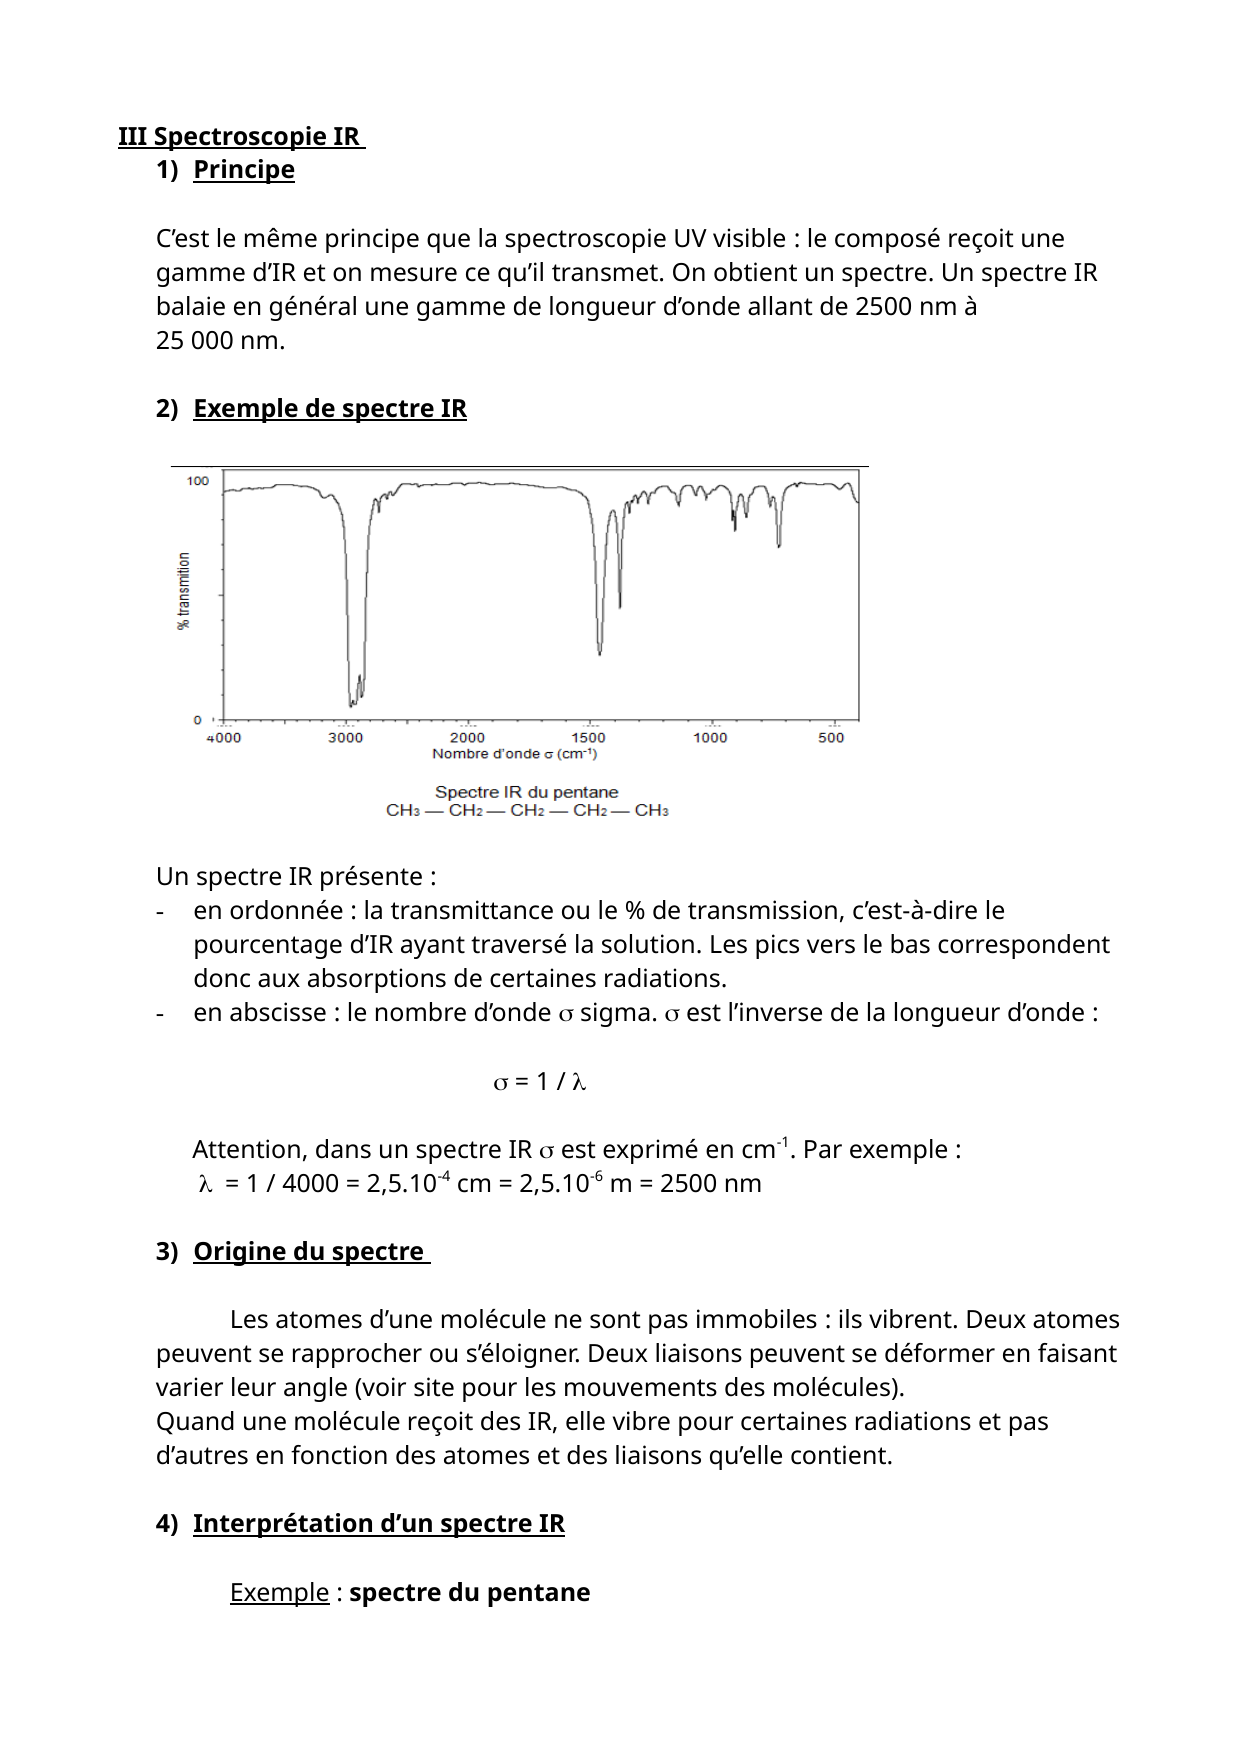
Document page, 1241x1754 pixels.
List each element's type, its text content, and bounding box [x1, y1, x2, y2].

text Exemple : spectre du pentane [156, 1574, 1122, 1608]
text Les atomes d’une molécule ne sont pas immobiles : ils vibrent. Deux atomes peuvent se rapprocher ou s’éloigner. Deux liaisons peuvent se déformer en faisant varier leur angle (voir site pour les mouvements des molécules). [156, 1302, 1122, 1404]
list Exemple de spectre IR [156, 391, 1122, 425]
list s = 1 / l [456, 1063, 1122, 1097]
text C’est le même principe que la spectroscopie UV visible : le composé reçoit une gamme d’IR et on mesure ce qu’il transmet. On obtient un spectre. Un spectre IR balaie en général une gamme de longueur d’onde allant de 2500 nm à [156, 220, 1122, 322]
list en ordonnée : la transmittance ou le % de transmission, c’est-à-dire le pourcentage d’IR ayant traversé la solution. Les pics vers le bas correspondent donc aux absorptions de certaines radiations. [156, 893, 1122, 995]
text 25 000 nm. [156, 322, 1122, 357]
list en abscisse : le nombre d’onde s sigma. s est l’inverse de la longueur d’onde : [156, 995, 1122, 1063]
text Quand une molécule reçoit des IR, elle vibre pour certaines radiations et pas d’autres en fonction des atomes et des liaisons qu’elle contient. [156, 1404, 1122, 1472]
text l = 1 / 4000 = 2,5.10-4 cm = 2,5.10-6 m = 2500 nm [118, 1165, 1122, 1199]
text Un spectre IR présente : [156, 859, 1122, 893]
list Principe [156, 152, 1122, 186]
list Interprétation d’un spectre IR [156, 1506, 1122, 1540]
text Attention, dans un spectre IR s est exprimé en cm-1. Par exemple : [118, 1131, 1122, 1165]
text III Spectroscopie IR [118, 118, 1122, 152]
list Origine du spectre [156, 1233, 1122, 1268]
